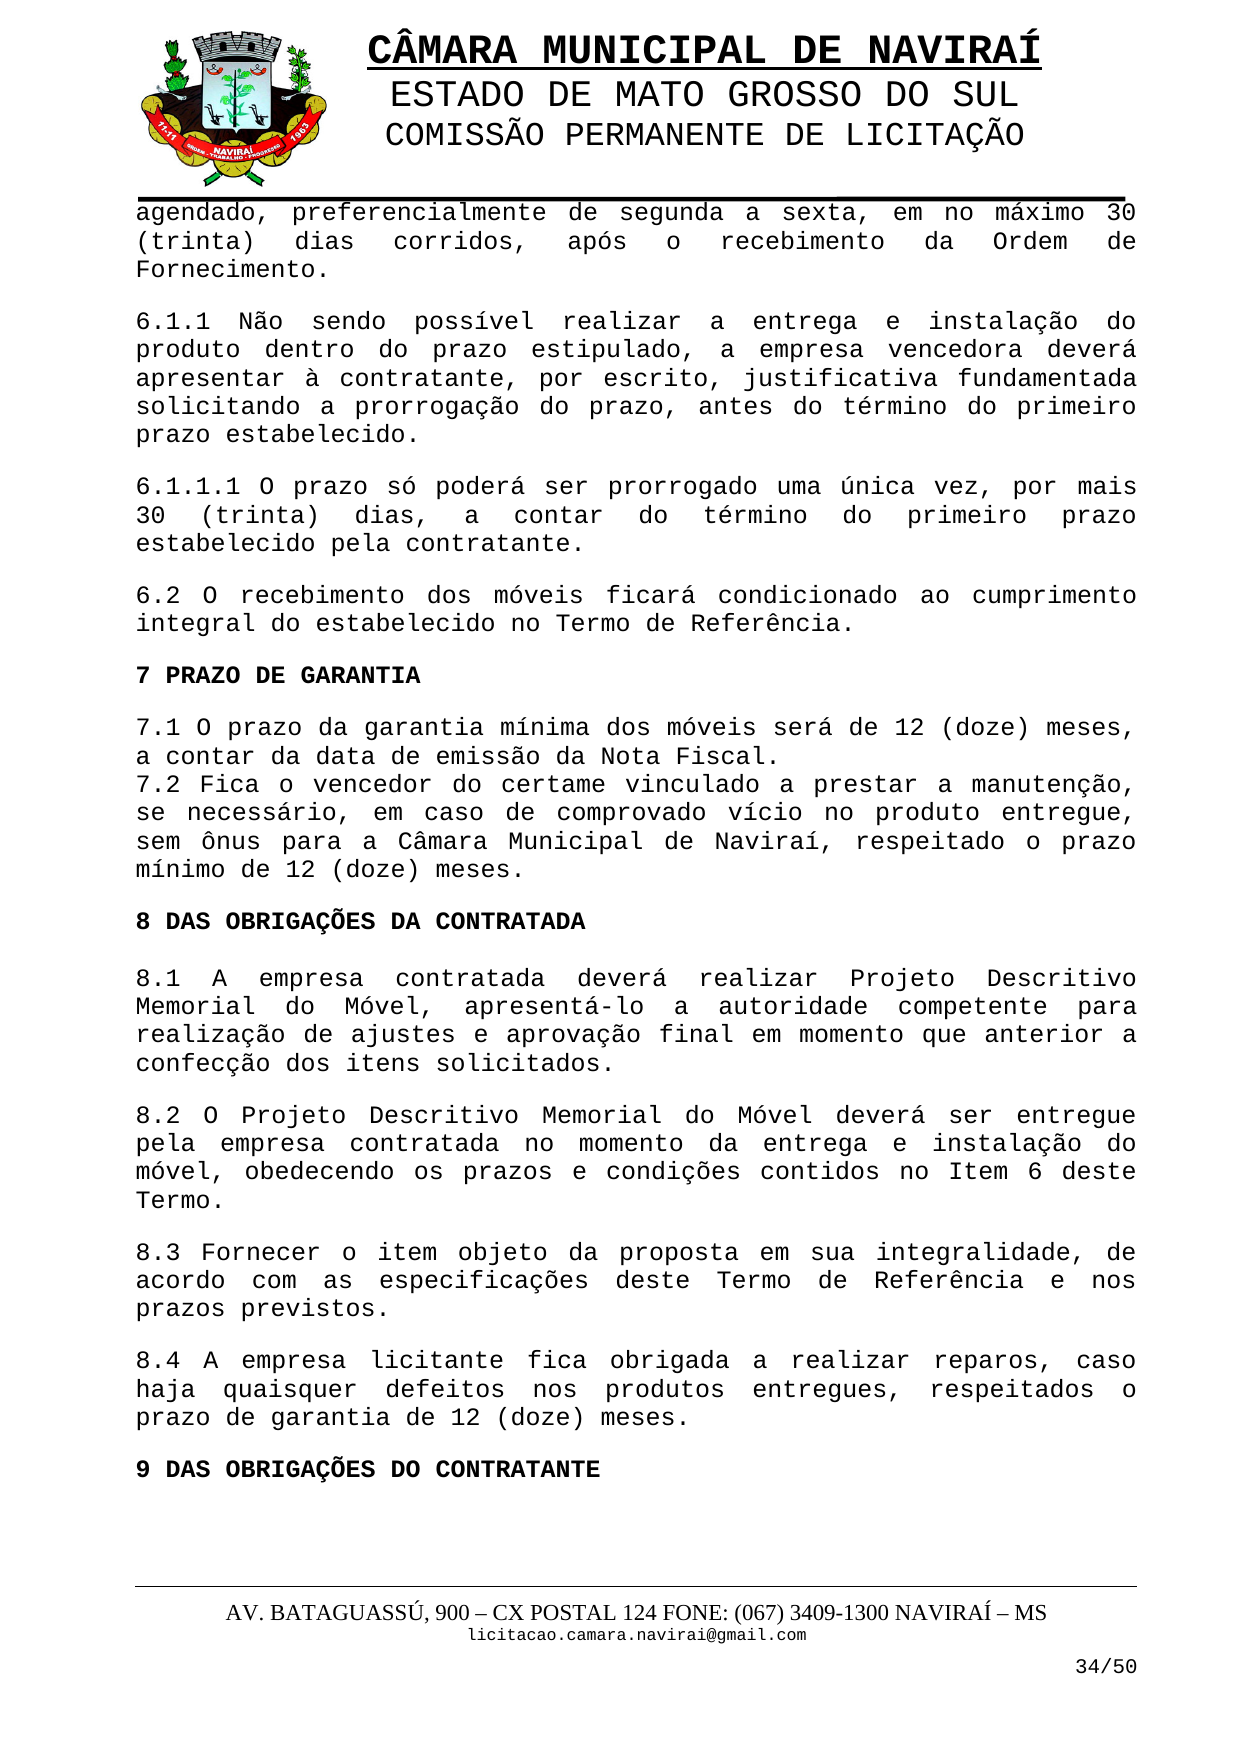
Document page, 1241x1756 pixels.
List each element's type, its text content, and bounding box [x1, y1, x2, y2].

text 6.2 O recebimento dos móveis ficará condicionado ao cumprimento integral do estabelecido no Termo de Referência. [135, 583, 1137, 639]
text 7 PRAZO DE GARANTIA [135, 663, 1137, 691]
text 8 DAS OBRIGAÇÕES DA CONTRATADA [135, 908, 1137, 937]
text 7.2 Fica o vencedor do certame vinculado a prestar a manutenção, se necessário, em caso de comprovado vício no produto entregue, sem ônus para a Câmara Municipal de Naviraí, respeitado o prazo mínimo de 12 (doze) meses. [135, 772, 1137, 885]
text 9 DAS OBRIGAÇÕES DO CONTRATANTE [135, 1456, 1137, 1485]
text 8.1 A empresa contratada deverá realizar Projeto Descritivo Memorial do Móvel, apresentá-lo a autoridade competente para realização de ajustes e aprovação final em momento que anterior a confecção dos itens solicitados. [135, 965, 1137, 1078]
text agendado, preferencialmente de segunda a sexta, em no máximo 30 (trinta) dias corridos, após o recebimento da Ordem de Fornecimento. [135, 200, 1137, 285]
text 8.3 Fornecer o item objeto da proposta em sua integralidade, de acordo com as especificações deste Termo de Referência e nos prazos previstos. [135, 1239, 1137, 1324]
text 6.1.1 Não sendo possível realizar a entrega e instalação do produto dentro do prazo estipulado, a empresa vencedora deverá apresentar à contratante, por escrito, justificativa fundamentada solicitando a prorrogação do prazo, antes do término do primeiro prazo estabelecido. [135, 309, 1137, 450]
text 6.1.1.1 O prazo só poderá ser prorrogado uma única vez, por mais 30 (trinta) dias, a contar do término do primeiro prazo estabelecido pela contratante. [135, 474, 1137, 559]
text 8.4 A empresa licitante fica obrigada a realizar reparos, caso haja quaisquer defeitos nos produtos entregues, respeitados o prazo de garantia de 12 (doze) meses. [135, 1348, 1137, 1433]
text 7.1 O prazo da garantia mínima dos móveis será de 12 (doze) meses, a contar da data de emissão da Nota Fiscal. [135, 715, 1137, 772]
text 8.2 O Projeto Descritivo Memorial do Móvel deverá ser entregue pela empresa contratada no momento da entrega e instalação do móvel, obedecendo os prazos e condições contidos no Item 6 deste Termo. [135, 1102, 1137, 1216]
